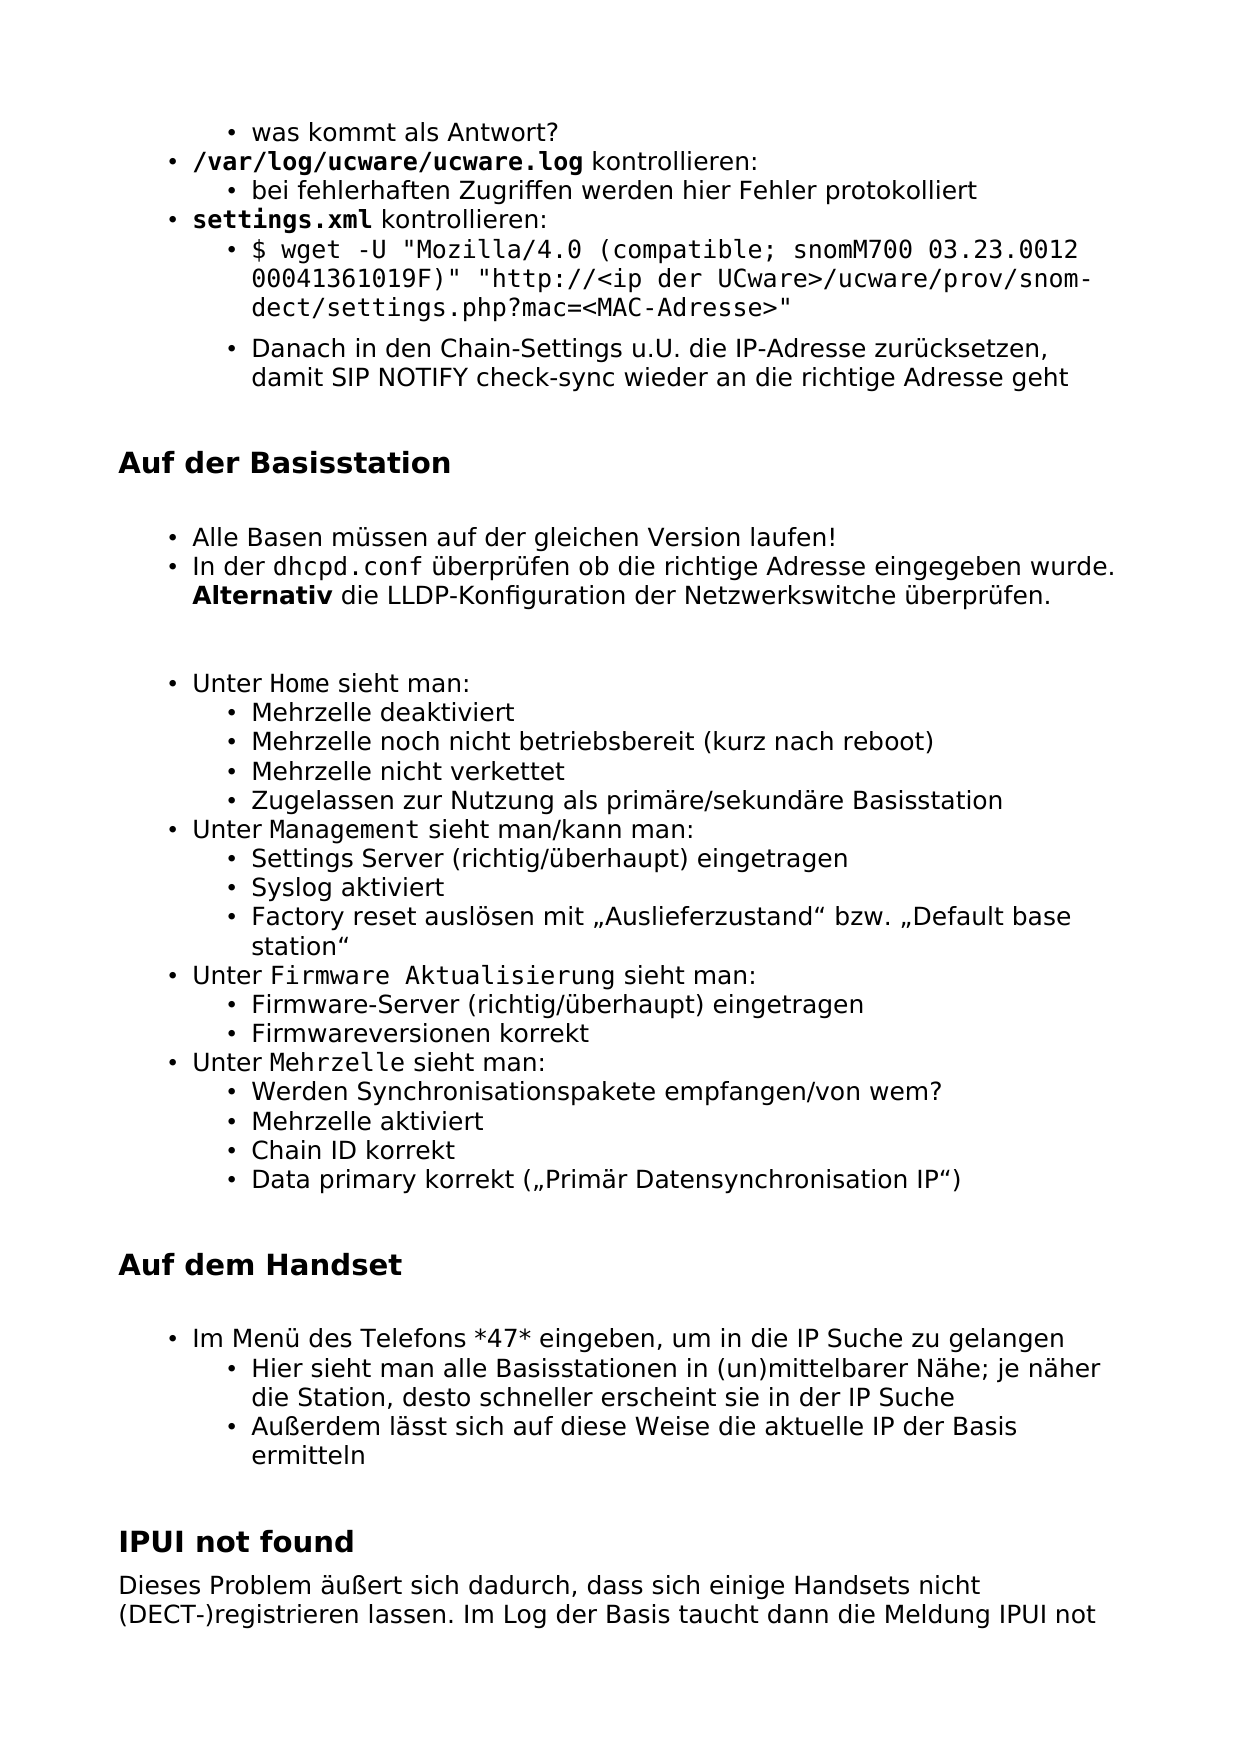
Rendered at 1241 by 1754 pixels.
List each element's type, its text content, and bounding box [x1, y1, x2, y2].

list Alle Basen müssen auf der gleichen Version laufen! [177, 523, 1122, 552]
list Werden Synchronisationspakete empfangen/von wem? [236, 1078, 1122, 1107]
list Unter Firmware Aktualisierung sieht man: [177, 961, 1122, 990]
list Syslog aktiviert [236, 873, 1122, 903]
list Firmwareversionen korrekt [236, 1019, 1122, 1048]
list Unter Mehrzelle sieht man: [177, 1048, 1122, 1078]
list Danach in den Chain-Settings u.U. die IP-Adresse zurücksetzen, damit SIP NOTIFY check-sync wieder an die richtige Adresse geht [236, 334, 1122, 392]
list /var/log/ucware/ucware.log kontrollieren: [177, 147, 1122, 176]
list Firmware-Server (richtig/überhaupt) eingetragen [236, 990, 1122, 1019]
list Chain ID korrekt [236, 1136, 1122, 1165]
list Mehrzelle aktiviert [236, 1107, 1122, 1136]
list Factory reset auslösen mit „Auslieferzustand“ bzw. „Default base station“ [236, 903, 1122, 961]
list Unter Home sieht man: [177, 669, 1122, 698]
list Mehrzelle nicht verkettet [236, 757, 1122, 786]
list Außerdem lässt sich auf diese Weise die aktuelle IP der Basis ermitteln [236, 1412, 1122, 1471]
list Mehrzelle noch nicht betriebsbereit (kurz nach reboot) [236, 728, 1122, 757]
list Im Menü des Telefons *47* eingeben, um in die IP Suche zu gelangen [177, 1325, 1122, 1354]
list $ wget -U "Mozilla/4.0 (compatible; snomM700 03.23.0012 00041361019F)" "http://<ip der UCware>/ucware/prov/snom-dect/settings.php?mac=<MAC-Adresse>" [236, 235, 1122, 322]
list Settings Server (richtig/überhaupt) eingetragen [236, 844, 1122, 873]
list Hier sieht man alle Basisstationen in (un)mittelbarer Nähe; je näher die Station, desto schneller erscheint sie in der IP Suche [236, 1354, 1122, 1412]
list Mehrzelle deaktiviert [236, 698, 1122, 728]
list Unter Management sieht man/kann man: [177, 815, 1122, 844]
list bei fehlerhaften Zugriffen werden hier Fehler protokolliert [236, 176, 1122, 206]
subtitle IPUI not found [118, 1525, 1122, 1559]
subtitle Auf der Basisstation [118, 447, 1122, 481]
list Zugelassen zur Nutzung als primäre/sekundäre Basisstation [236, 786, 1122, 815]
text Dieses Problem äußert sich dadurch, dass sich einige Handsets nicht (DECT-)registrieren lassen. Im Log der Basis taucht dann die Meldung IPUI not [118, 1571, 1122, 1630]
list was kommt als Antwort? [236, 118, 1122, 147]
list In der dhcpd.conf überprüfen ob die richtige Adresse eingegeben wurde. Alternativ die LLDP-Konfiguration der Netzwerkswitche überprüfen. [177, 552, 1122, 610]
list settings.xml kontrollieren: [177, 206, 1122, 235]
list Data primary korrekt („Primär Datensynchronisation IP“) [236, 1165, 1122, 1194]
subtitle Auf dem Handset [118, 1249, 1122, 1283]
